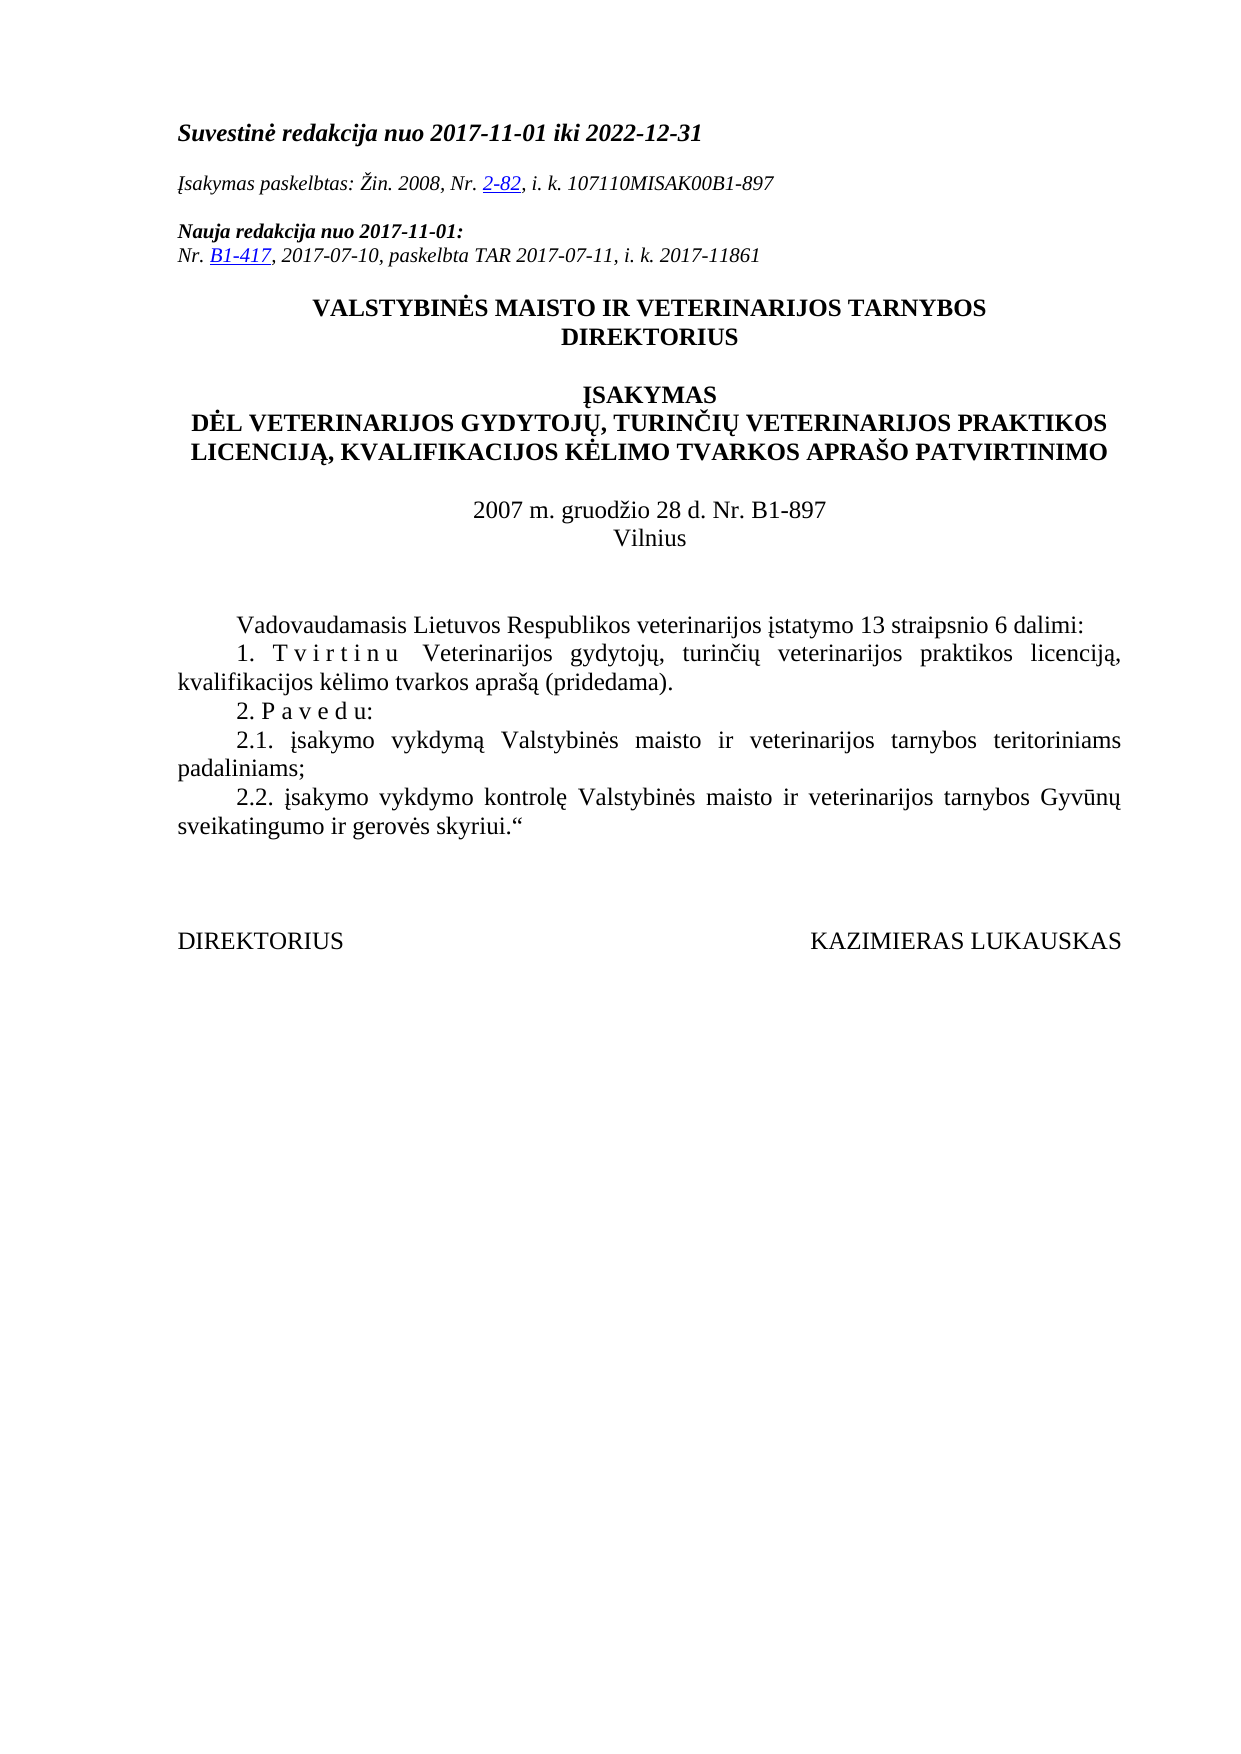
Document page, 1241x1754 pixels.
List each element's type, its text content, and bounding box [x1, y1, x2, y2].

text Direktorius Kazimieras Lukauskas [177, 926, 1122, 955]
text Nr. B1-417, 2017-07-10, paskelbta TAR 2017-07-11, i. k. 2017-11861 [177, 243, 1122, 267]
text DIREKTORIUS [177, 322, 1122, 351]
text 2.2. įsakymo vykdymo kontrolę Valstybinės maisto ir veterinarijos tarnybos Gyvūnų sveikatingumo ir gerovės skyriui.“ [177, 782, 1122, 840]
text Įsakymas paskelbtas: Žin. 2008, Nr. 2-82, i. k. 107110MISAK00B1-897 [177, 171, 1122, 195]
text Vilnius [177, 523, 1122, 552]
text DĖL VETERINARIJOS GYDYTOJŲ, TURINČIŲ VETERINARIJOS PRAKTIKOS LICENCIJĄ, KVALIFIKACIJOS KĖLIMO TVARKOS APRAŠO PATVIRTINIMO [177, 408, 1122, 466]
text 1. Tvirtinu Veterinarijos gydytojų, turinčių veterinarijos praktikos licenciją, kvalifikacijos kėlimo tvarkos aprašą (pridedama). [177, 638, 1122, 696]
text 2. Pavedu: [177, 696, 1122, 725]
text 2.1. įsakymo vykdymą Valstybinės maisto ir veterinarijos tarnybos teritoriniams padaliniams; [177, 725, 1122, 782]
text ĮSAKYMAS [177, 380, 1122, 408]
text VALSTYBINĖS MAISTO IR VETERINARIJOS TARNYBOS [177, 293, 1122, 322]
text Suvestinė redakcija nuo 2017-11-01 iki 2022-12-31 [177, 118, 1122, 147]
text Nauja redakcija nuo 2017-11-01: [177, 219, 1122, 243]
text 2007 m. gruodžio 28 d. Nr. B1-897 [177, 495, 1122, 523]
text Vadovaudamasis Lietuvos Respublikos veterinarijos įstatymo 13 straipsnio 6 dalimi: [177, 610, 1122, 638]
